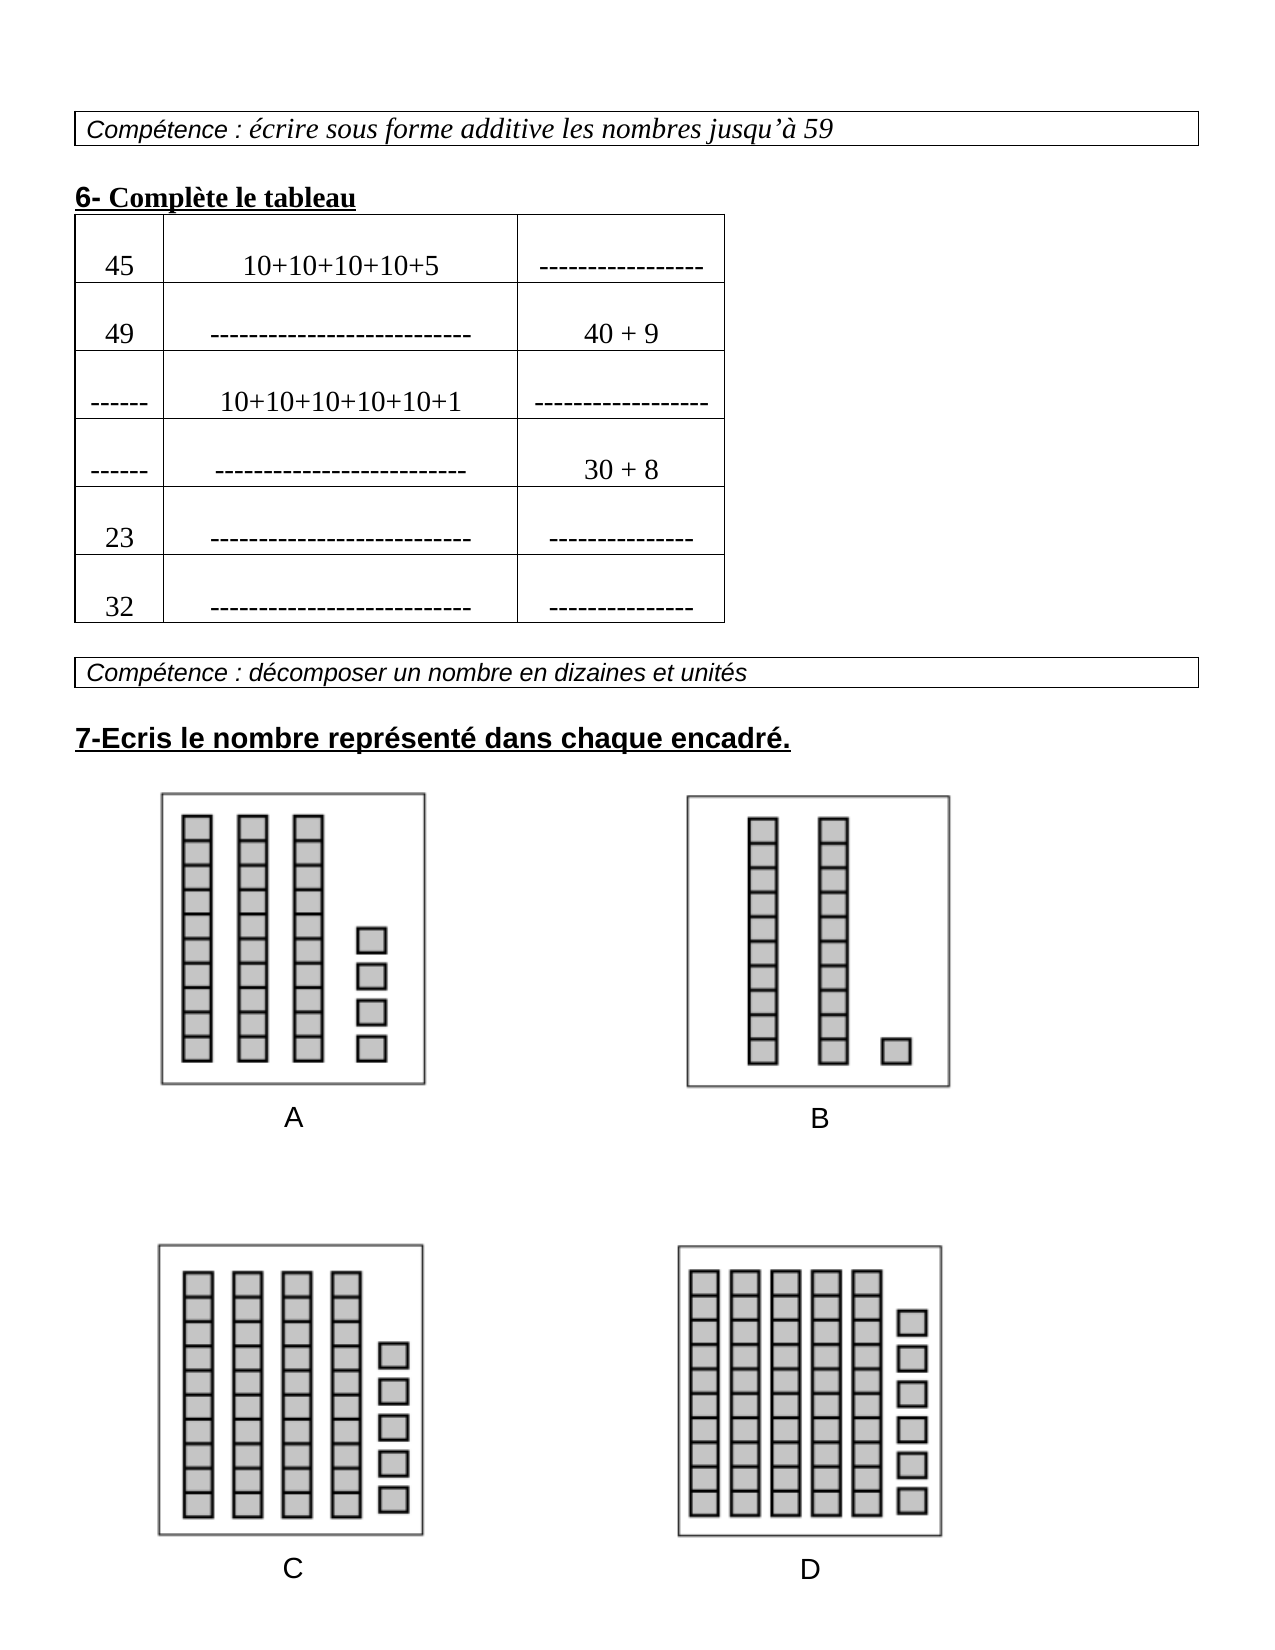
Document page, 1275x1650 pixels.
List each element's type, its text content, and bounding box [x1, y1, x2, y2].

table_cell ------ [76, 351, 163, 418]
text D [638, 1552, 981, 1585]
table_header ----------------- [518, 215, 724, 282]
table_cell 10+10+10+10+10+1 [164, 351, 517, 418]
text 6- Complète le tableau [75, 180, 1200, 213]
table_cell --------------- [518, 487, 724, 554]
picture [675, 788, 958, 1093]
table_cell 30 + 8 [518, 419, 724, 486]
table_cell --------------- [518, 555, 724, 622]
table_header Compétence : écrire sous forme additive les nombres jusqu’à 59 [76, 112, 1198, 145]
table_cell 23 [76, 487, 163, 554]
table_cell -------------------------- [164, 419, 517, 486]
table_cell 32 [76, 555, 163, 622]
text 7-Ecris le nombre représenté dans chaque encadré. [75, 721, 1200, 755]
picture [150, 788, 433, 1092]
table_cell --------------------------- [164, 555, 517, 622]
table_cell 40 + 9 [518, 283, 724, 350]
table_cell 49 [76, 283, 163, 350]
text C [121, 1551, 464, 1585]
table_header 10+10+10+10+5 [164, 215, 517, 282]
table_cell --------------------------- [164, 487, 517, 554]
table_header Compétence : décomposer un nombre en dizaines et unités [76, 658, 1198, 687]
table_cell ------------------ [518, 351, 724, 418]
text B [648, 1101, 991, 1134]
picture [150, 1241, 428, 1543]
text A [122, 1100, 465, 1133]
table_cell --------------------------- [164, 283, 517, 350]
table_cell ------ [76, 419, 163, 486]
picture [675, 1241, 950, 1544]
table_header 45 [76, 215, 163, 282]
